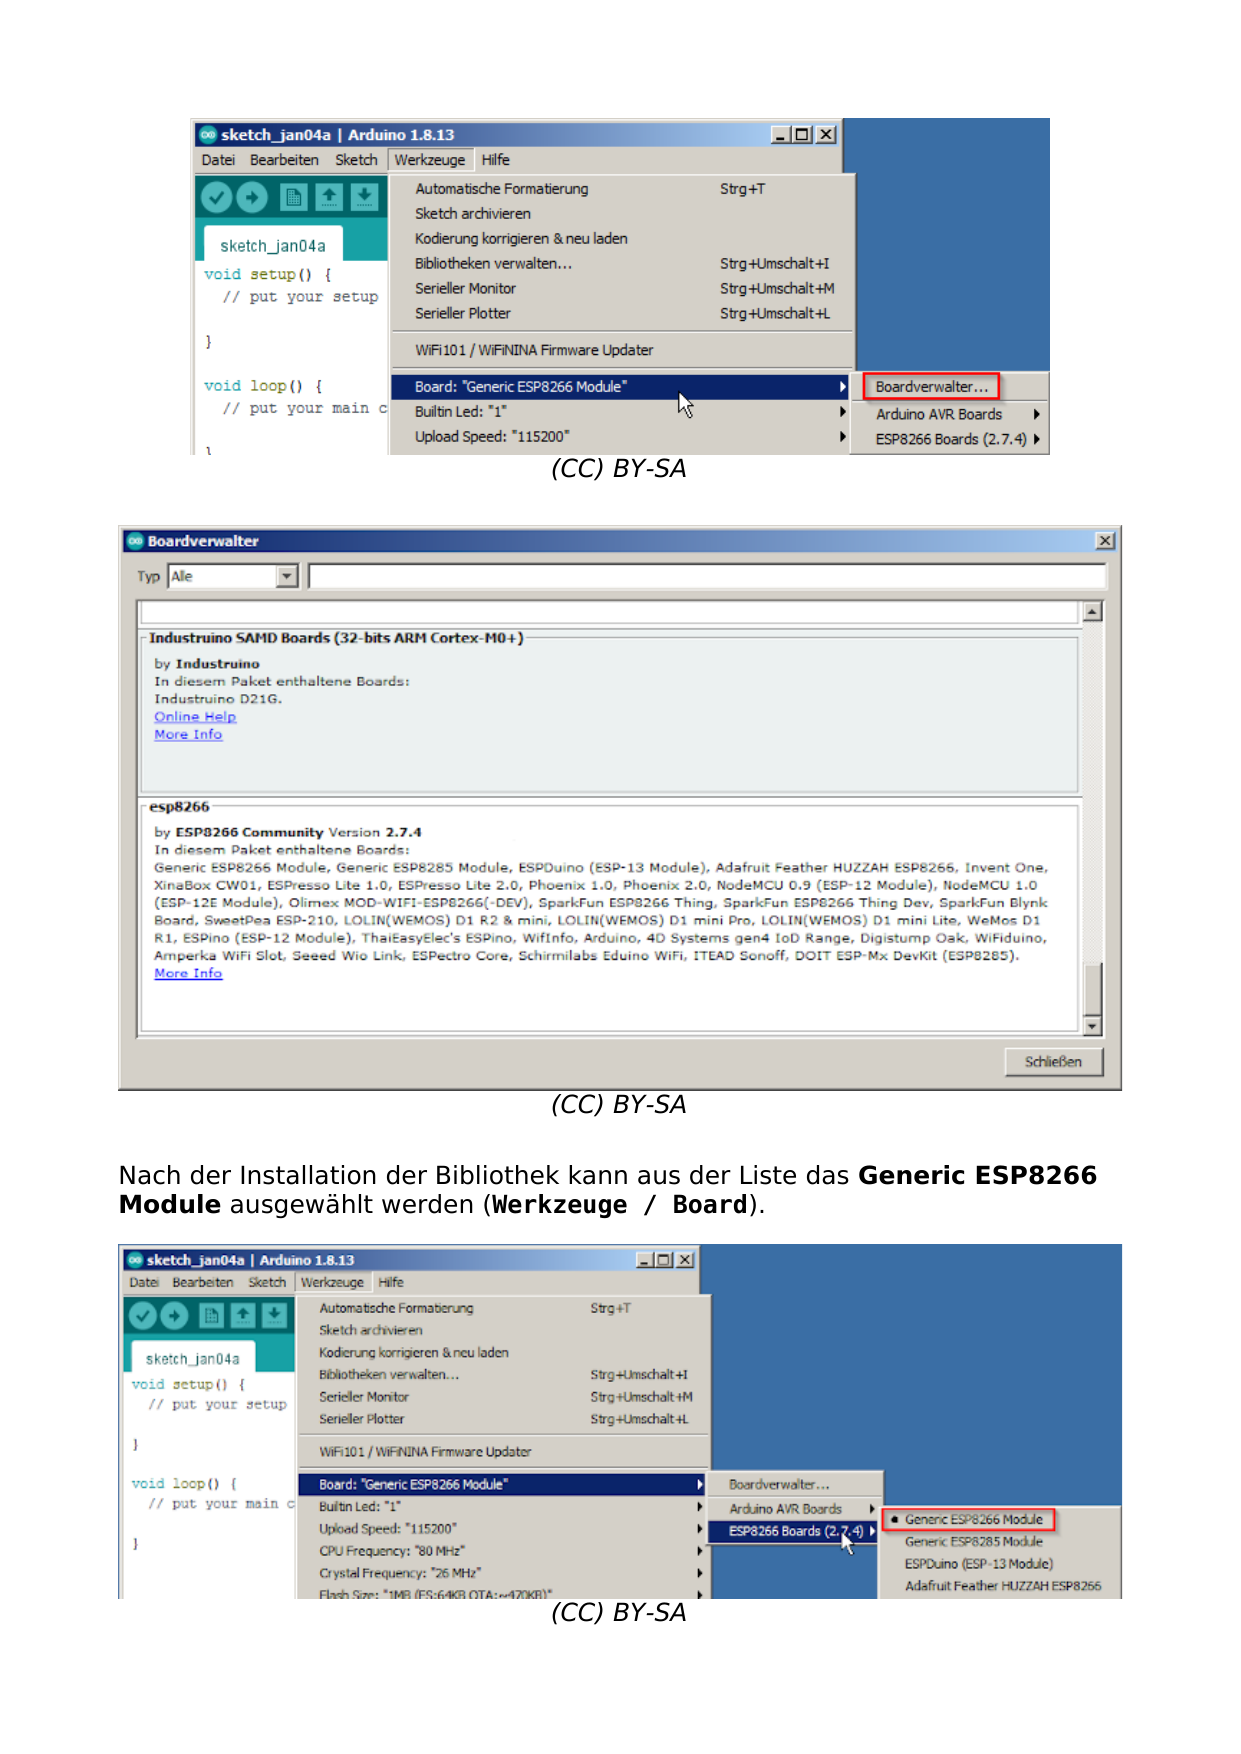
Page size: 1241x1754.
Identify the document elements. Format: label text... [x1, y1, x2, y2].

picture [118, 525, 1123, 1091]
text (CC) BY-SA [118, 1091, 1122, 1119]
picture [190, 118, 1050, 455]
picture [118, 1244, 1123, 1599]
text (CC) BY-SA [190, 455, 1050, 483]
text Nach der Installation der Bibliothek kann aus der Liste das Generic ESP8266 Module ausgewählt werden (Werkzeuge / Board). [118, 1161, 1122, 1219]
text (CC) BY-SA [118, 1599, 1122, 1628]
